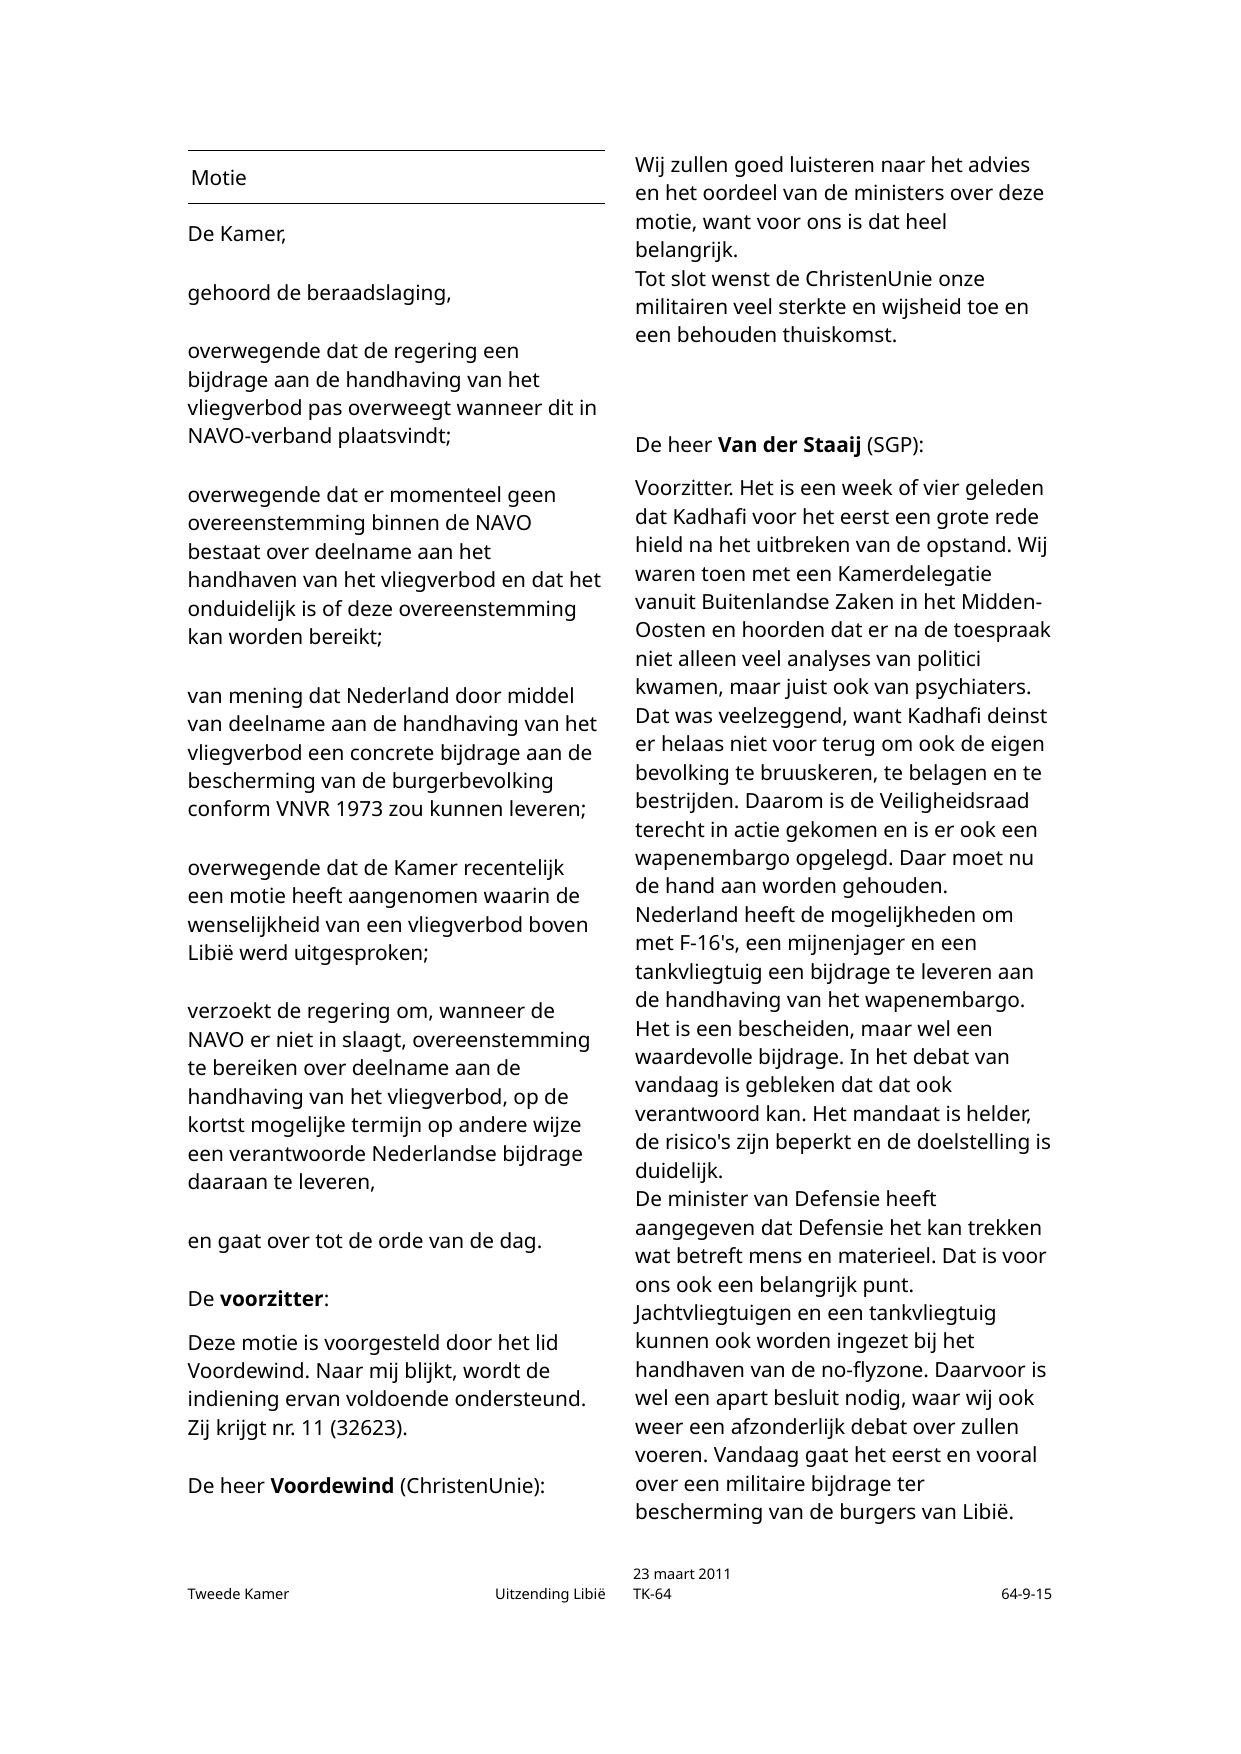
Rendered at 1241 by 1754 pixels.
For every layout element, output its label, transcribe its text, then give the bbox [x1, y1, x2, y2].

text De Kamer, [187, 219, 605, 248]
text De voorzitter: [187, 1284, 605, 1313]
text van mening dat Nederland door middel van deelname aan de handhaving van het vliegverbod een concrete bijdrage aan de bescherming van de burgerbevolking conform VNVR 1973 zou kunnen leveren; [187, 681, 605, 823]
text De minister van Defensie heeft aangegeven dat Defensie het kan trekken wat betreft mens en materieel. Dat is voor ons ook een belangrijk punt. [635, 1184, 1053, 1298]
text De heer Van der Staaij (SGP): [635, 430, 1053, 458]
text gehoord de beraadslaging, [187, 278, 605, 306]
text De heer Voordewind (ChristenUnie): [187, 1471, 605, 1500]
text en gaat over tot de orde van de dag. [187, 1226, 605, 1254]
text  [635, 379, 1053, 407]
text Zij krijgt nr. 11 (32623). [187, 1413, 605, 1441]
subtitle Motie [187, 151, 605, 204]
text Deze motie is voorgesteld door het lid Voordewind. Naar mij blijkt, wordt de indiening ervan voldoende ondersteund. [187, 1328, 605, 1413]
text overwegende dat de regering een bijdrage aan de handhaving van het vliegverbod pas overweegt wanneer dit in NAVO-verband plaatsvindt; [187, 336, 605, 450]
text Wij zullen goed luisteren naar het advies en het oordeel van de ministers over deze motie, want voor ons is dat heel belangrijk. [635, 150, 1053, 264]
text Jachtvliegtuigen en een tankvliegtuig kunnen ook worden ingezet bij het handhaven van de no-flyzone. Daarvoor is wel een apart besluit nodig, waar wij ook weer een afzonderlijk debat over zullen voeren. Vandaag gaat het eerst en vooral over een militaire bijdrage ter bescherming van de burgers van Libië. [635, 1298, 1053, 1526]
text overwegende dat de Kamer recentelijk een motie heeft aangenomen waarin de wenselijkheid van een vliegverbod boven Libië werd uitgesproken; [187, 853, 605, 967]
text verzoekt de regering om, wanneer de NAVO er niet in slaagt, overeenstemming te bereiken over deelname aan de handhaving van het vliegverbod, op de kortst mogelijke termijn op andere wijze een verantwoorde Nederlandse bijdrage daaraan te leveren, [187, 997, 605, 1196]
text overwegende dat er momenteel geen overeenstemming binnen de NAVO bestaat over deelname aan het handhaven van het vliegverbod en dat het onduidelijk is of deze overeenstemming kan worden bereikt; [187, 480, 605, 651]
text Voorzitter. Het is een week of vier geleden dat Kadhafi voor het eerst een grote rede hield na het uitbreken van de opstand. Wij waren toen met een Kamerdelegatie vanuit Buitenlandse Zaken in het Midden-Oosten en hoorden dat er na de toespraak niet alleen veel analyses van politici kwamen, maar juist ook van psychiaters. Dat was veelzeggend, want Kadhafi deinst er helaas niet voor terug om ook de eigen bevolking te bruuskeren, te belagen en te bestrijden. Daarom is de Veiligheidsraad terecht in actie gekomen en is er ook een wapenembargo opgelegd. Daar moet nu de hand aan worden gehouden. Nederland heeft de mogelijkheden om met F-16's, een mijnenjager en een tankvliegtuig een bijdrage te leveren aan de handhaving van het wapenembargo. Het is een bescheiden, maar wel een waardevolle bijdrage. In het debat van vandaag is gebleken dat dat ook verantwoord kan. Het mandaat is helder, de risico's zijn beperkt en de doelstelling is duidelijk. [635, 473, 1053, 1184]
text Tot slot wenst de ChristenUnie onze militairen veel sterkte en wijsheid toe en een behouden thuiskomst. [635, 264, 1053, 349]
